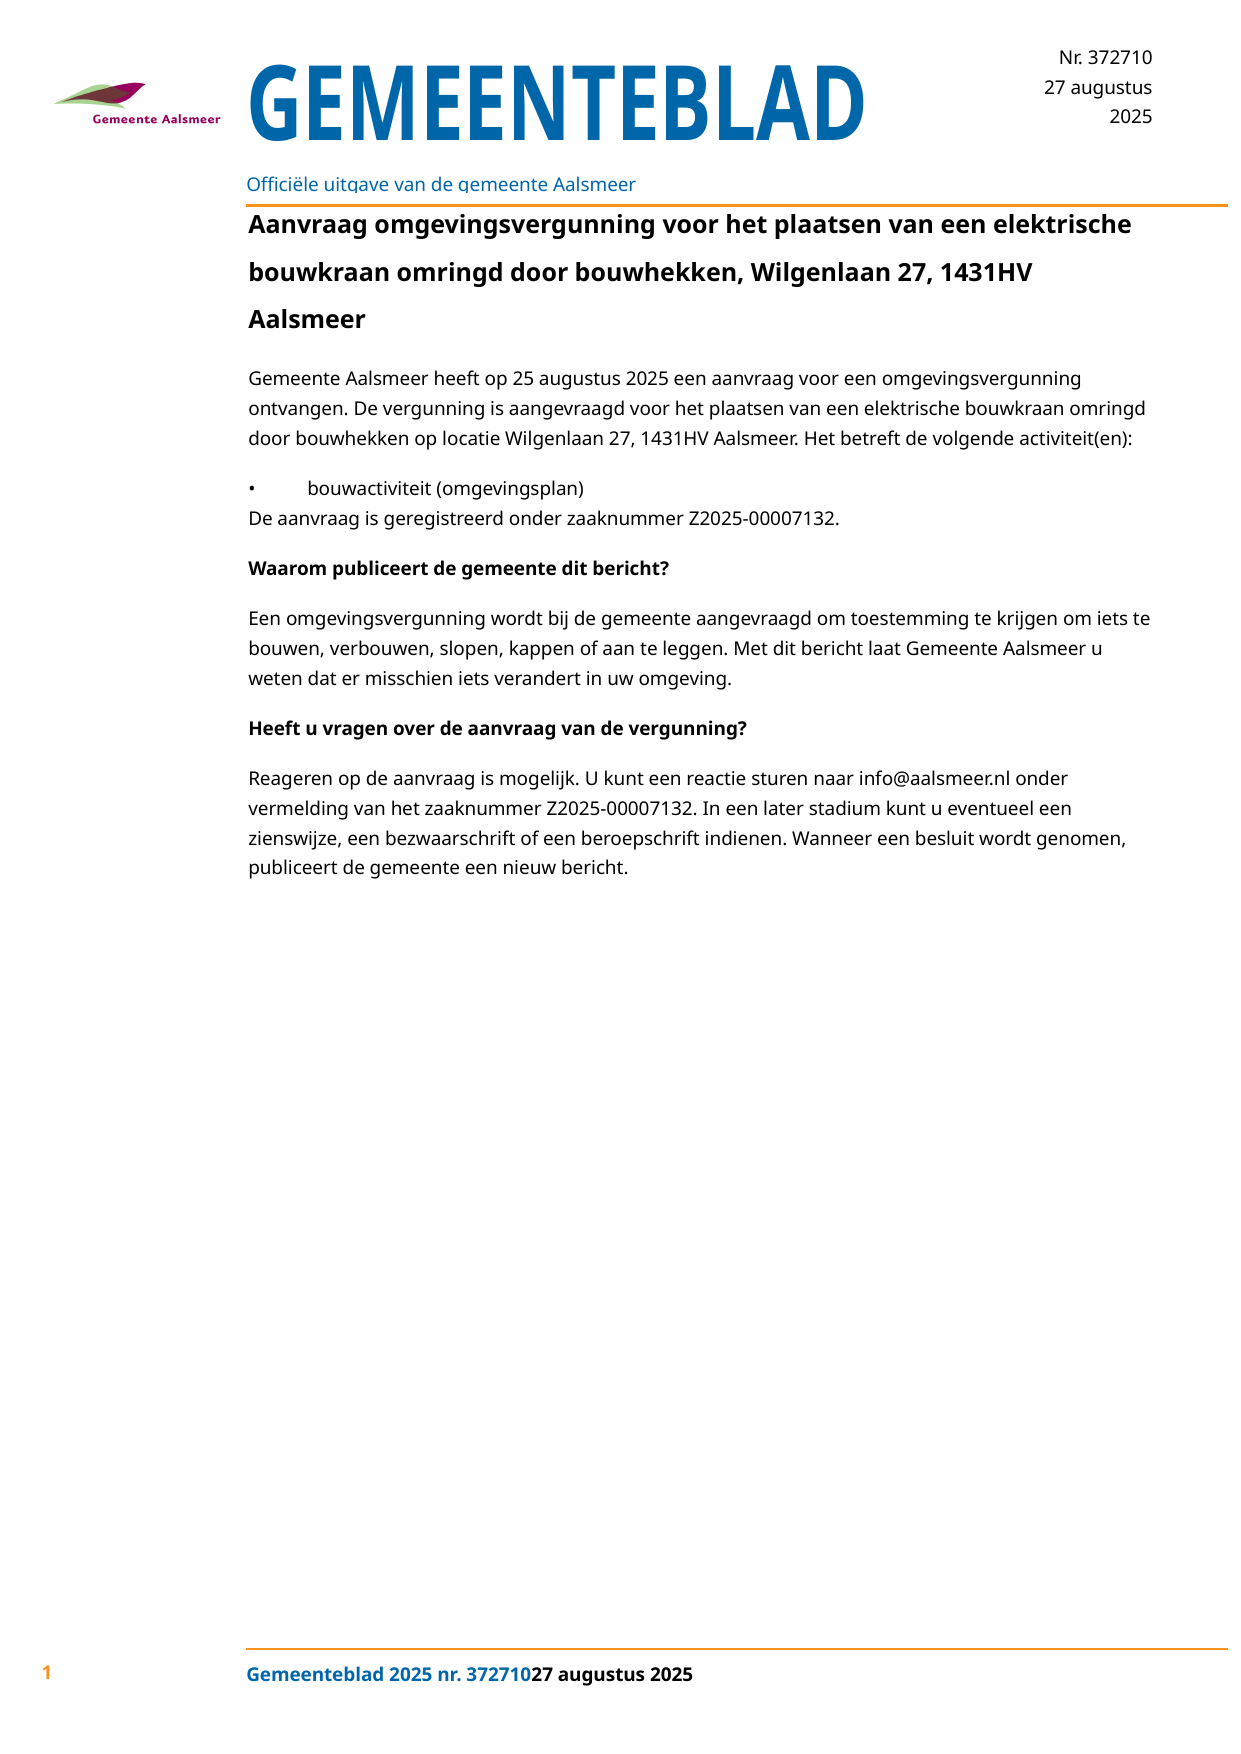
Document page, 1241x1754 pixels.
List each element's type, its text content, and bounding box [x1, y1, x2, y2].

picture [41, 47, 231, 172]
text Een omgevingsvergunning wordt bij de gemeente aangevraagd om toestemming te krijgen om iets te bouwen, verbouwen, slopen, kappen of aan te leggen. Met dit bericht laat Gemeente Aalsmeer u weten dat er misschien iets verandert in uw omgeving. [248, 606, 1152, 690]
text Gemeente Aalsmeer heeft op 25 augustus 2025 een aanvraag voor een omgevingsvergunning ontvangen. De vergunning is aangevraagd voor het plaatsen van een elektrische bouwkraan omringd door bouwhekken op locatie Wilgenlaan 27, 1431HV Aalsmeer. Het betreft de volgende activiteit(en): [248, 366, 1152, 450]
text De aanvraag is geregistreerd onder zaaknummer Z2025-00007132. [248, 505, 1152, 530]
text Waarom publiceert de gemeente dit bericht? [248, 555, 1152, 581]
text Aanvraag omgevingsvergunning voor het plaatsen van een elektrische bouwkraan omringd door bouwhekken, Wilgenlaan 27, 1431HV Aalsmeer [248, 207, 1152, 336]
text Reageren op de aanvraag is mogelijk. U kunt een reactie sturen naar info@aalsmeer.nl onder vermelding van het zaaknummer Z2025-00007132. In een later stadium kunt u eventueel een zienswijze, een bezwaarschrift of een beroepschrift indienen. Wanneer een besluit wordt genomen, publiceert de gemeente een nieuw bericht. [248, 766, 1152, 880]
list bouwactiviteit (omgevingsplan) [248, 475, 1152, 501]
text Heeft u vragen over de aanvraag van de vergunning? [248, 715, 1152, 741]
